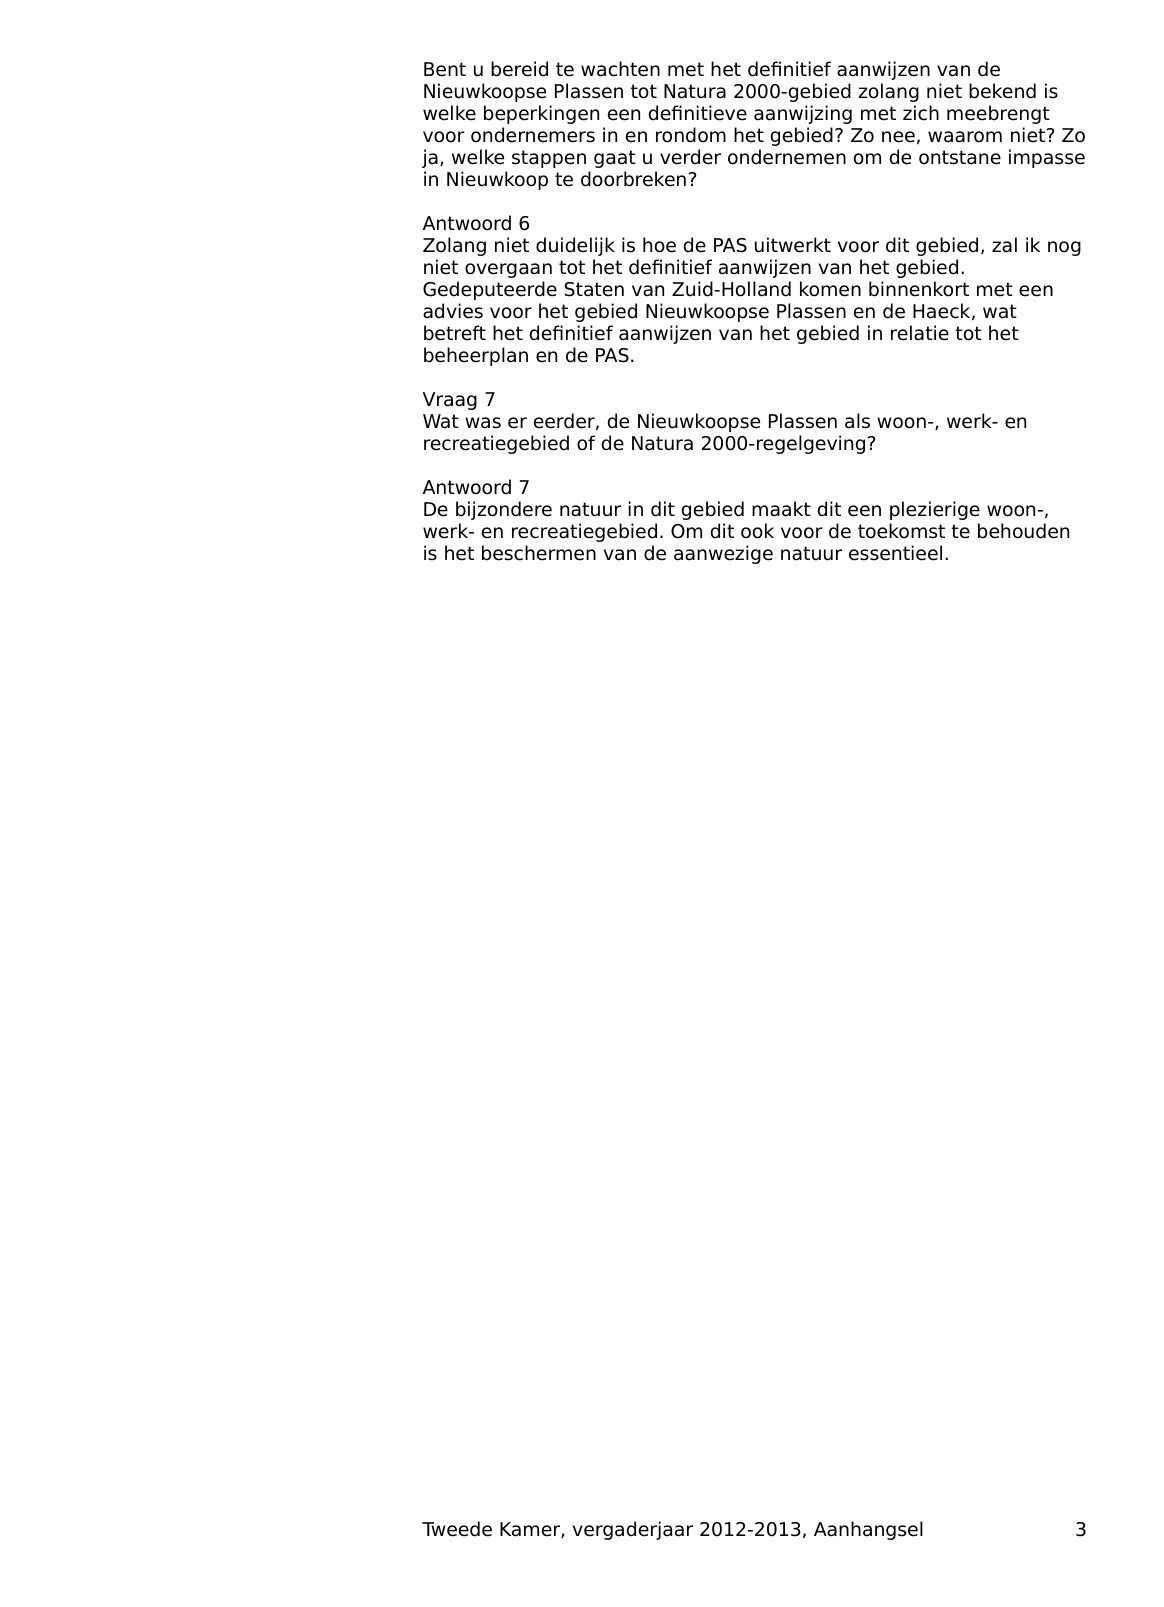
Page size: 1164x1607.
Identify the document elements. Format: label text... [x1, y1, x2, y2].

text Wat was er eerder, de Nieuwkoopse Plassen als woon-, werk- en recreatiegebied of de Natura 2000-regelgeving? [422, 411, 1087, 455]
text Zolang niet duidelijk is hoe de PAS uitwerkt voor dit gebied, zal ik nog niet overgaan tot het definitief aanwijzen van het gebied. Gedeputeerde Staten van Zuid-Holland komen binnenkort met een advies voor het gebied Nieuwkoopse Plassen en de Haeck, wat betreft het definitief aanwijzen van het gebied in relatie tot het beheerplan en de PAS. [422, 235, 1087, 367]
text De bijzondere natuur in dit gebied maakt dit een plezierige woon-, werk- en recreatiegebied. Om dit ook voor de toekomst te behouden is het beschermen van de aanwezige natuur essentieel. [422, 499, 1087, 565]
text Antwoord 7 [422, 477, 1087, 499]
text Vraag 7 [422, 389, 1087, 411]
text Antwoord 6 [422, 213, 1087, 235]
text Bent u bereid te wachten met het definitief aanwijzen van de Nieuwkoopse Plassen tot Natura 2000-gebied zolang niet bekend is welke beperkingen een definitieve aanwijzing met zich meebrengt voor ondernemers in en rondom het gebied? Zo nee, waarom niet? Zo ja, welke stappen gaat u verder ondernemen om de ontstane impasse in Nieuwkoop te doorbreken? [422, 59, 1087, 191]
